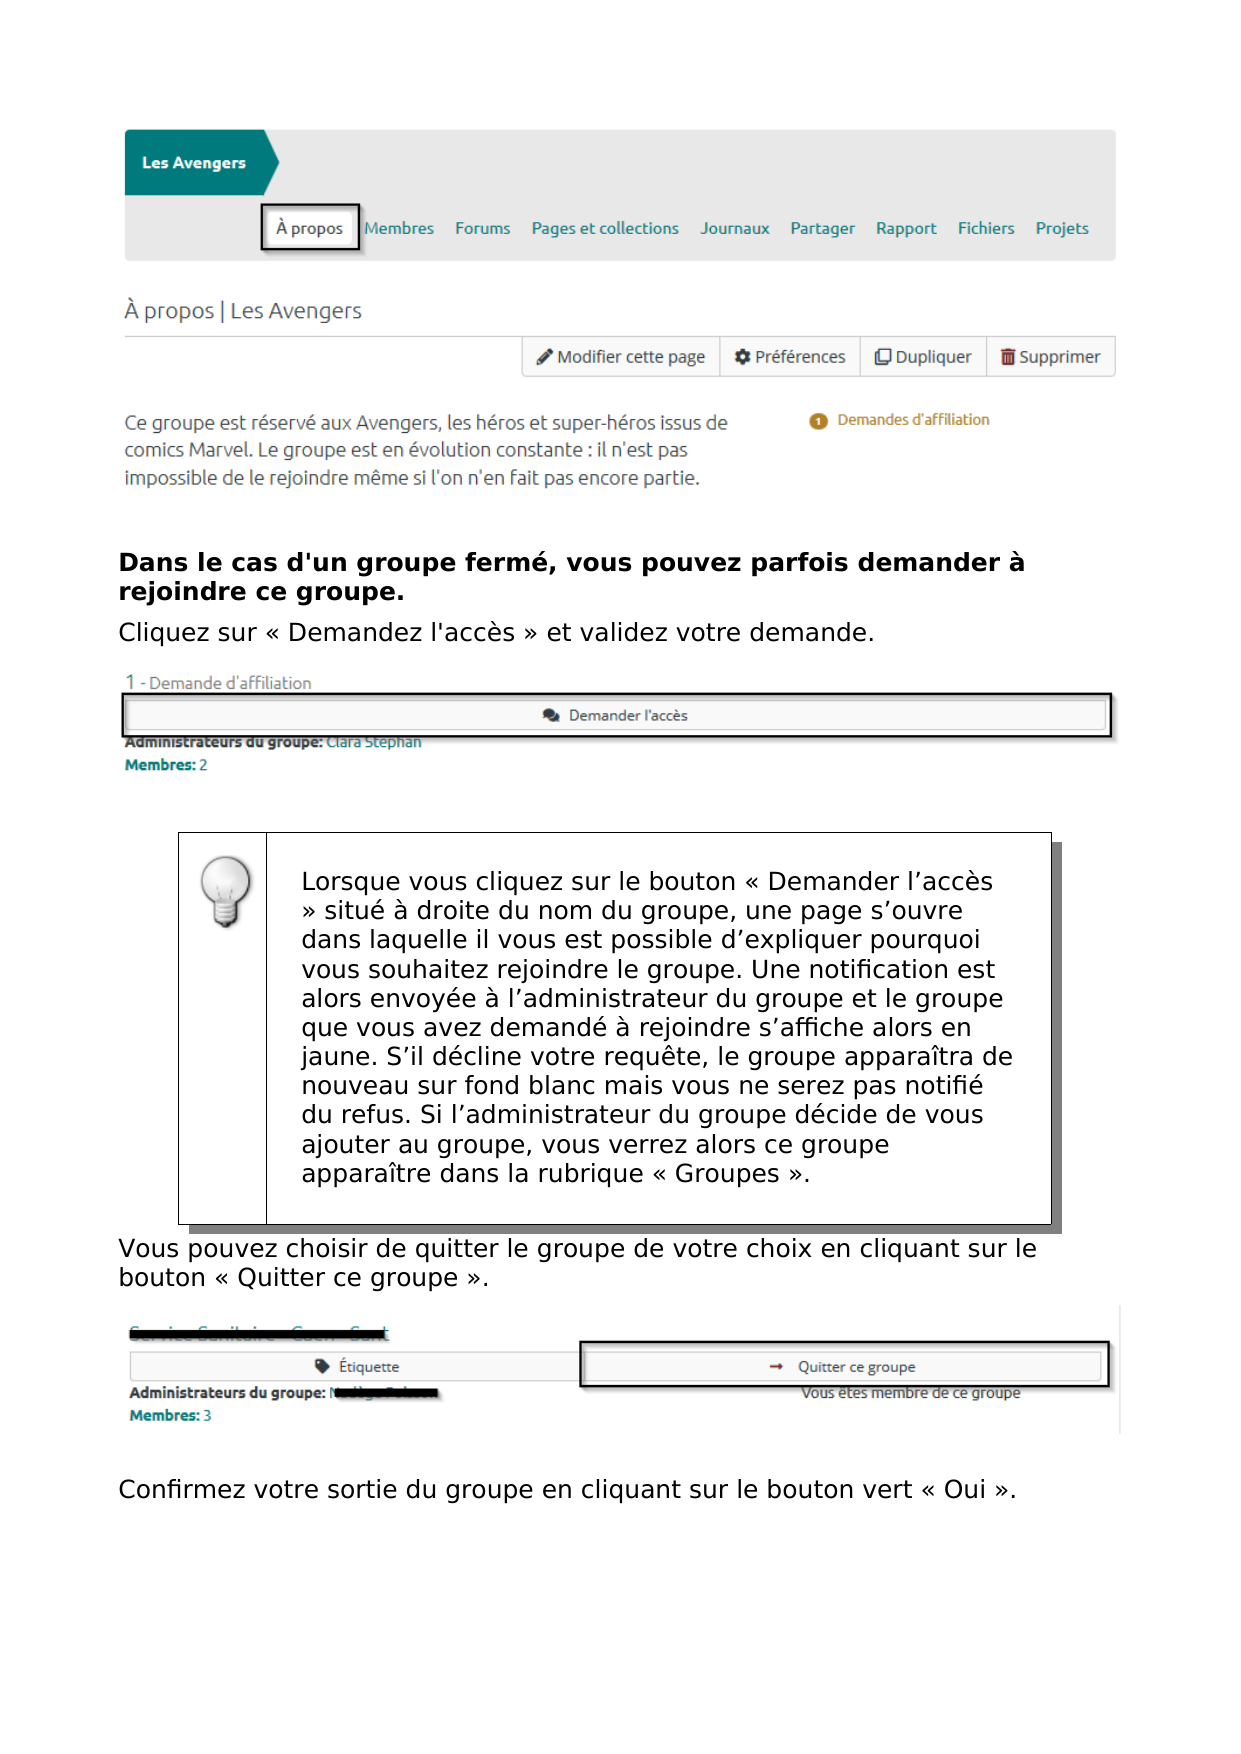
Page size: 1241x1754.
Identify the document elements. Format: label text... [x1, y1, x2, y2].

picture [118, 660, 1123, 791]
picture [118, 1305, 1123, 1434]
text Dans le cas d'un groupe fermé, vous pouvez parfois demander à rejoindre ce groupe. [118, 548, 1122, 606]
table_header Lorsque vous cliquez sur le bouton « Demander l’accès » situé à droite du nom du groupe, une page s’ouvre dans laquelle il vous est possible d’expliquer pourquoi vous souhaitez rejoindre le groupe. Une notification est alors envoyée à l’administrateur du groupe et le groupe que vous avez demandé à rejoindre s’affiche alors en jaune. S’il décline votre requête, le groupe apparaîtra de nouveau sur fond blanc mais vous ne serez pas notifié du refus. Si l’administrateur du groupe décide de vous ajouter au groupe, vous verrez alors ce groupe apparaître dans la rubrique « Groupes ». [267, 833, 1051, 1223]
text Confirmez votre sortie du groupe en cliquant sur le bouton vert « Oui ». [118, 1475, 1122, 1504]
text Vous pouvez choisir de quitter le groupe de votre choix en cliquant sur le bouton « Quitter ce groupe ». [118, 1234, 1122, 1293]
picture [118, 118, 1123, 507]
table_header [179, 833, 266, 1223]
picture [190, 855, 266, 931]
text Cliquez sur « Demandez l'accès » et validez votre demande. [118, 619, 1122, 648]
